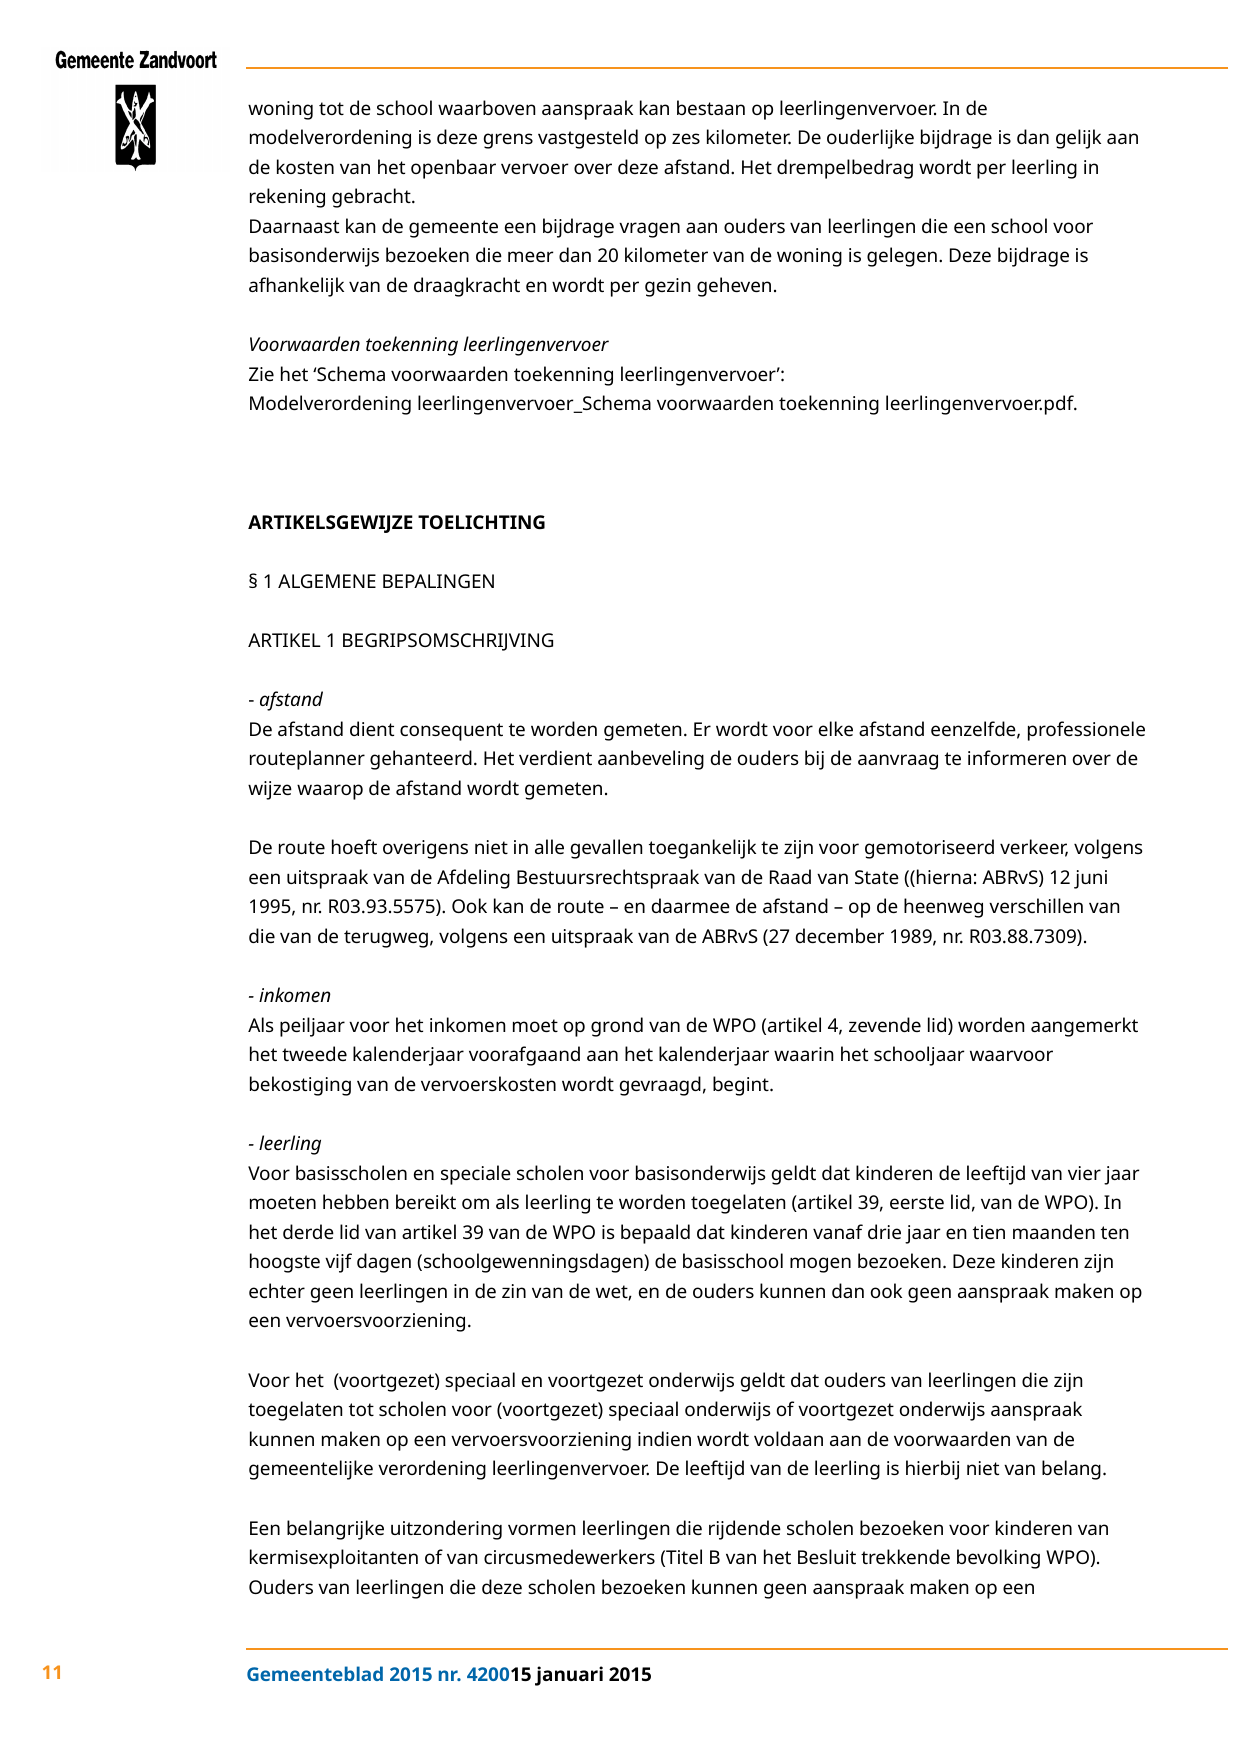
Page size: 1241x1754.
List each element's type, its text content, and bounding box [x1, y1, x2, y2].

text - afstand [248, 686, 1152, 712]
text § 1 ALGEMENE BEPALINGEN [248, 568, 1152, 594]
text ARTIKELSGEWIJZE TOELICHTING [248, 509, 1152, 535]
text Voorwaarden toekenning leerlingenvervoer [248, 331, 1152, 357]
text - leerling [248, 1130, 1152, 1156]
text Als peiljaar voor het inkomen moet op grond van de WPO (artikel 4, zevende lid) worden aangemerkt het tweede kalenderjaar voorafgaand aan het kalenderjaar waarin het schooljaar waarvoor bekostiging van de vervoerskosten wordt gevraagd, begint. [248, 1012, 1152, 1097]
text De afstand dient consequent te worden gemeten. Er wordt voor elke afstand eenzelfde, professionele routeplanner gehanteerd. Het verdient aanbeveling de ouders bij de aanvraag te informeren over de wijze waarop de afstand wordt gemeten. [248, 716, 1152, 801]
text Daarnaast kan de gemeente een bijdrage vragen aan ouders van leerlingen die een school voor basisonderwijs bezoeken die meer dan 20 kilometer van de woning is gelegen. Deze bijdrage is afhankelijk van de draagkracht en wordt per gezin geheven. [248, 213, 1152, 298]
picture [41, 47, 231, 172]
text Voor basisscholen en speciale scholen voor basisonderwijs geldt dat kinderen de leeftijd van vier jaar moeten hebben bereikt om als leerling te worden toegelaten (artikel 39, eerste lid, van de WPO). In het derde lid van artikel 39 van de WPO is bepaald dat kinderen vanaf drie jaar en tien maanden ten hoogste vijf dagen (schoolgewenningsdagen) de basisschool mogen bezoeken. Deze kinderen zijn echter geen leerlingen in de zin van de wet, en de ouders kunnen dan ook geen aanspraak maken op een vervoersvoorziening. [248, 1160, 1152, 1333]
text Voor het (voortgezet) speciaal en voortgezet onderwijs geldt dat ouders van leerlingen die zijn toegelaten tot scholen voor (voortgezet) speciaal onderwijs of voortgezet onderwijs aanspraak kunnen maken op een vervoersvoorziening indien wordt voldaan aan de voorwaarden van de gemeentelijke verordening leerlingenvervoer. De leeftijd van de leerling is hierbij niet van belang. [248, 1367, 1152, 1481]
text woning tot de school waarboven aanspraak kan bestaan op leerlingenvervoer. In de modelverordening is deze grens vastgesteld op zes kilometer. De ouderlijke bijdrage is dan gelijk aan de kosten van het openbaar vervoer over deze afstand. Het drempelbedrag wordt per leerling in rekening gebracht. [248, 95, 1152, 209]
text Modelverordening leerlingenvervoer_Schema voorwaarden toekenning leerlingenvervoer.pdf. [248, 391, 1152, 416]
text De route hoeft overigens niet in alle gevallen toegankelijk te zijn voor gemotoriseerd verkeer, volgens een uitspraak van de Afdeling Bestuursrechtspraak van de Raad van State ((hierna: ABRvS) 12 juni 1995, nr. R03.93.5575). Ook kan de route – en daarmee de afstand – op de heenweg verschillen van die van de terugweg, volgens een uitspraak van de ABRvS (27 december 1989, nr. R03.88.7309). [248, 834, 1152, 949]
text Zie het ‘Schema voorwaarden toekenning leerlingenvervoer’: [248, 361, 1152, 387]
text ARTIKEL 1 BEGRIPSOMSCHRIJVING [248, 627, 1152, 653]
text Een belangrijke uitzondering vormen leerlingen die rijdende scholen bezoeken voor kinderen van kermisexploitanten of van circusmedewerkers (Titel B van het Besluit trekkende bevolking WPO). Ouders van leerlingen die deze scholen bezoeken kunnen geen aanspraak maken op een [248, 1515, 1152, 1600]
text - inkomen [248, 982, 1152, 1008]
